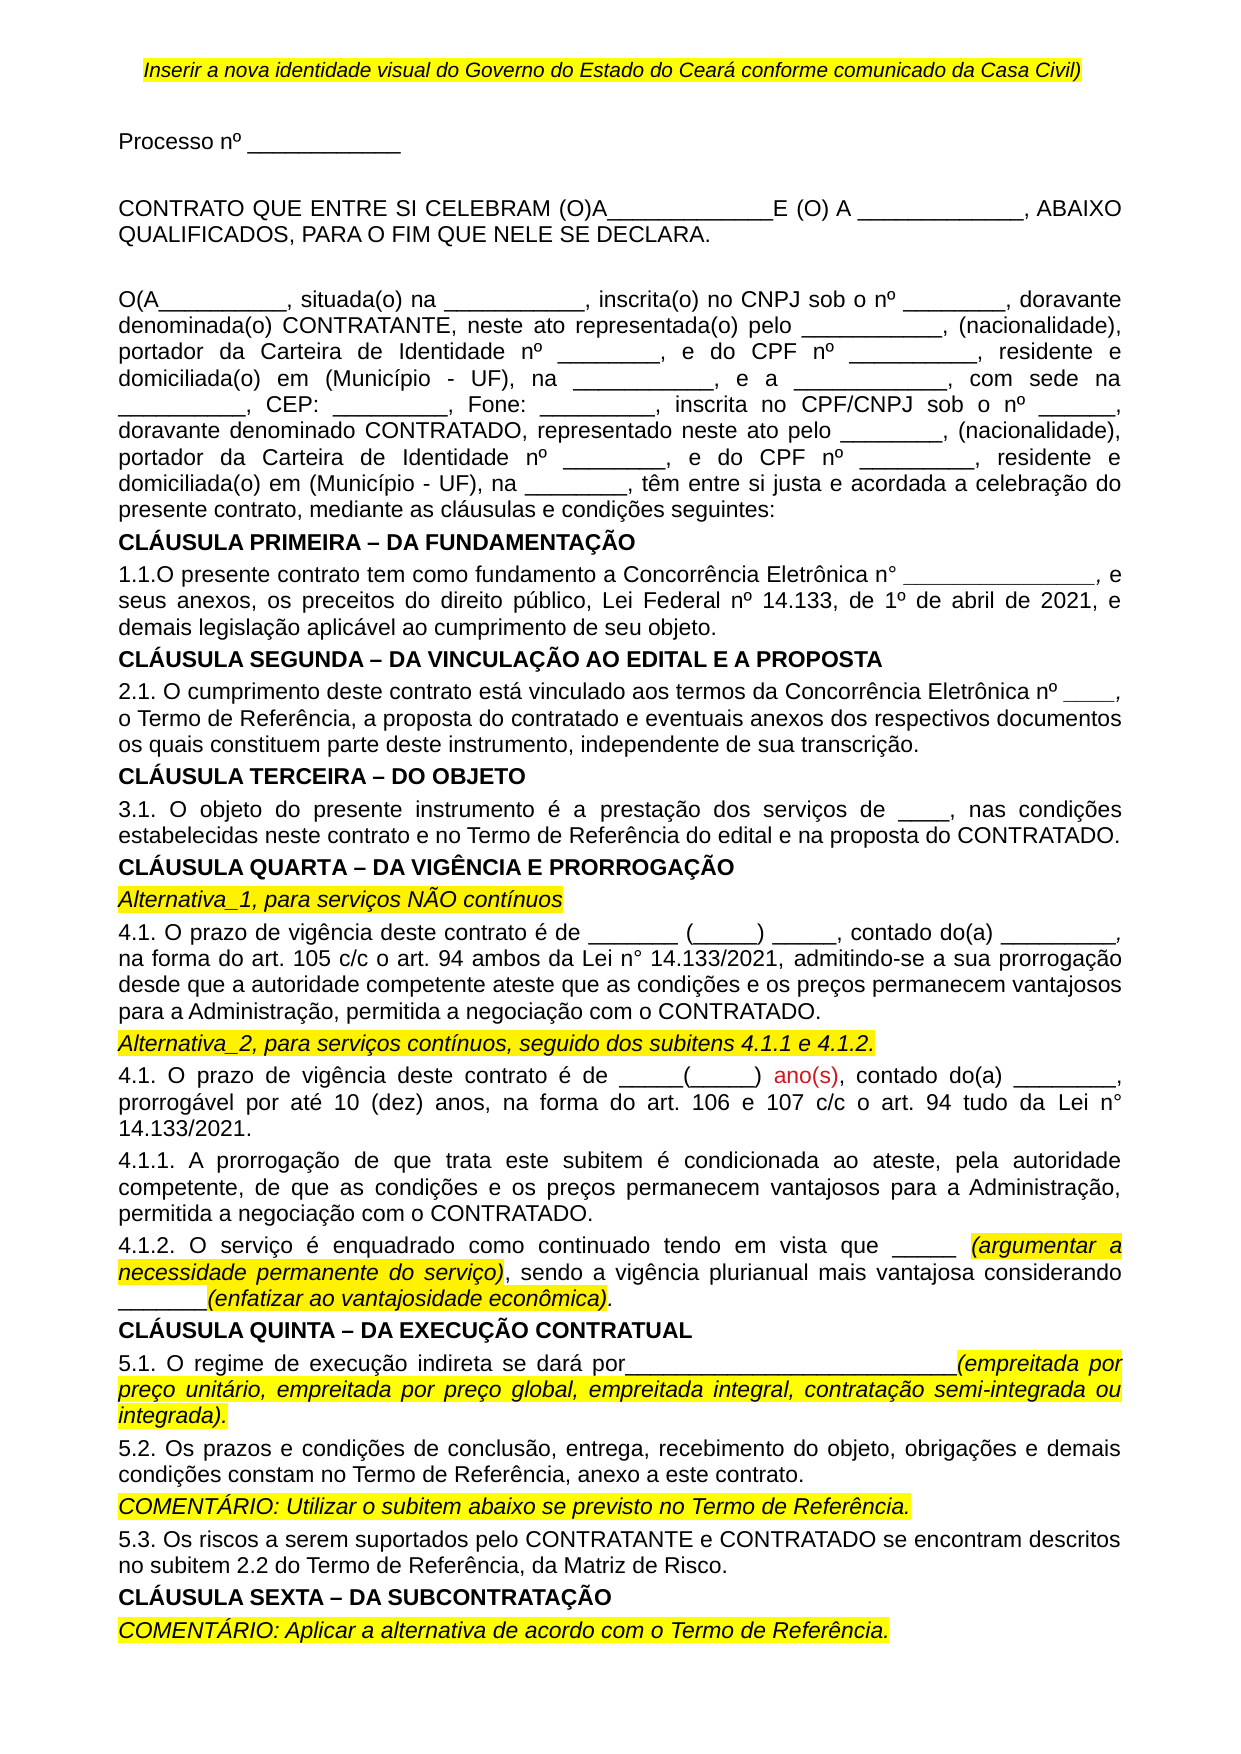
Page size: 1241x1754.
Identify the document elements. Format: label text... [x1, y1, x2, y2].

text 5.3. Os riscos a serem suportados pelo CONTRATANTE e CONTRATADO se encontram descritos no subitem 2.2 do Termo de Referência, da Matriz de Risco. [118, 1526, 1122, 1578]
text Processo nº ____________ [118, 128, 1122, 154]
text CLÁUSULA TERCEIRA – DO OBJETO [118, 763, 1122, 789]
text 4.1. O prazo de vigência deste contrato é de _______ (_____) _____, contado do(a) _________, na forma do art. 105 c/c o art. 94 ambos da Lei n° 14.133/2021, admitindo-se a sua prorrogação desde que a autoridade competente ateste que as condições e os preços permanecem vantajosos para a Administração, permitida a negociação com o CONTRATADO. [118, 919, 1122, 1024]
text CLÁUSULA SEGUNDA – DA VINCULAÇÃO AO EDITAL E A PROPOSTA [118, 646, 1122, 672]
text COMENTÁRIO: Aplicar a alternativa de acordo com o Termo de Referência. [118, 1617, 1122, 1643]
text 2.1. O cumprimento deste contrato está vinculado aos termos da Concorrência Eletrônica nº ____, o Termo de Referência, a proposta do contratado e eventuais anexos dos respectivos documentos os quais constituem parte deste instrumento, independente de sua transcrição. [118, 678, 1122, 757]
text CONTRATO QUE ENTRE SI CELEBRAM (O)A_____________E (O) A _____________, ABAIXO QUALIFICADOS, PARA O FIM QUE NELE SE DECLARA. [118, 194, 1122, 247]
text 3.1. O objeto do presente instrumento é a prestação dos serviços de ____, nas condições estabelecidas neste contrato e no Termo de Referência do edital e na proposta do CONTRATADO. [118, 796, 1122, 848]
text 4.1. O prazo de vigência deste contrato é de _____(_____) ano(s), contado do(a) ________, prorrogável por até 10 (dez) anos, na forma do art. 106 e 107 c/c o art. 94 tudo da Lei n° 14.133/2021. [118, 1062, 1122, 1141]
text CLÁUSULA QUINTA – DA EXECUÇÃO CONTRATUAL [118, 1317, 1122, 1344]
text 4.1.2. O serviço é enquadrado como continuado tendo em vista que _____ (argumentar a necessidade permanente do serviço), sendo a vigência plurianual mais vantajosa considerando _______(enfatizar ao vantajosidade econômica). [118, 1232, 1122, 1311]
text CLÁUSULA PRIMEIRA – DA FUNDAMENTAÇÃO [118, 529, 1122, 555]
text Alternativa_2, para serviços contínuos, seguido dos subitens 4.1.1 e 4.1.2. [118, 1030, 1122, 1056]
text CLÁUSULA SEXTA – DA SUBCONTRATAÇÃO [118, 1584, 1122, 1611]
text Alternativa_1, para serviços NÃO contínuos [118, 886, 1122, 913]
text O(A__________, situada(o) na ___________, inscrita(o) no CNPJ sob o nº ________, doravante denominada(o) CONTRATANTE, neste ato representada(o) pelo ___________, (nacionalidade), portador da Carteira de Identidade nº ________, e do CPF nº __________, residente e domiciliada(o) em (Município - UF), na ___________, e a ____________, com sede na __________, CEP: _________, Fone: _________, inscrita no CPF/CNPJ sob o nº ______, doravante denominado CONTRATADO, representado neste ato pelo ________, (nacionalidade), portador da Carteira de Identidade nº ________, e do CPF nº _________, residente e domiciliada(o) em (Município - UF), na ________, têm entre si justa e acordada a celebração do presente contrato, mediante as cláusulas e condições seguintes: [118, 286, 1122, 523]
text 5.1. O regime de execução indireta se dará por__________________________(empreitada por preço unitário, empreitada por preço global, empreitada integral, contratação semi-integrada ou integrada). [118, 1350, 1122, 1429]
text 5.2. Os prazos e condições de conclusão, entrega, recebimento do objeto, obrigações e demais condições constam no Termo de Referência, anexo a este contrato. [118, 1435, 1122, 1487]
text 4.1.1. A prorrogação de que trata este subitem é condicionada ao ateste, pela autoridade competente, de que as condições e os preços permanecem vantajosos para a Administração, permitida a negociação com o CONTRATADO. [118, 1147, 1122, 1226]
text 1.1.O presente contrato tem como fundamento a Concorrência Eletrônica n° _______________, e seus anexos, os preceitos do direito público, Lei Federal nº 14.133, de 1º de abril de 2021, e demais legislação aplicável ao cumprimento de seu objeto. [118, 561, 1122, 640]
text COMENTÁRIO: Utilizar o subitem abaixo se previsto no Termo de Referência. [118, 1493, 1122, 1520]
text CLÁUSULA QUARTA – DA VIGÊNCIA E PRORROGAÇÃO [118, 854, 1122, 881]
